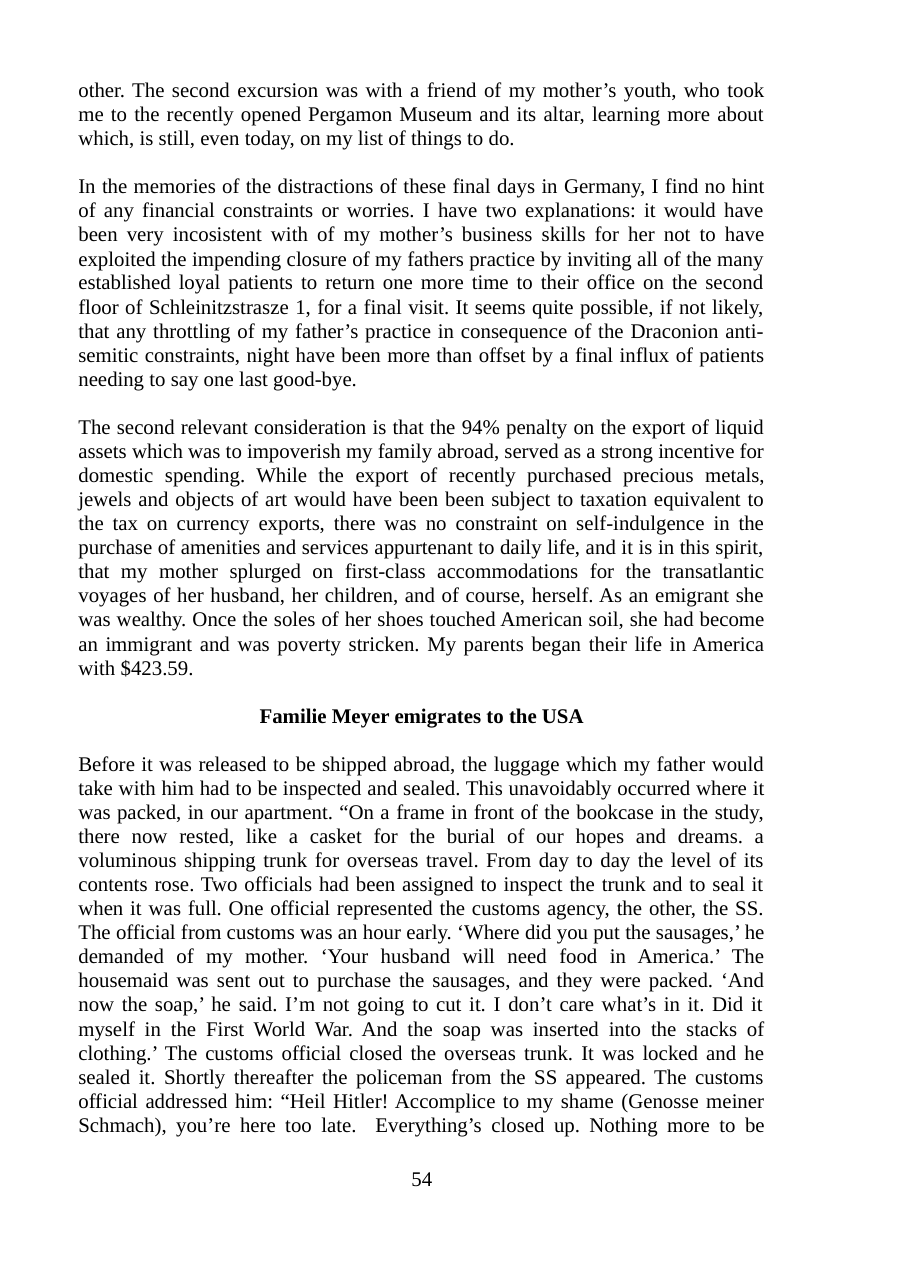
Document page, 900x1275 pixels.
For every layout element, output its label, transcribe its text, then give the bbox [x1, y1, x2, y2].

text other. The second excursion was with a friend of my mother’s youth, who took me to the recently opened Pergamon Museum and its altar, learning more about which, is still, even today, on my list of things to do. [78, 78, 765, 150]
text Before it was released to be shipped abroad, the luggage which my father would take with him had to be inspected and sealed. This unavoidably occurred where it was packed, in our apartment. “On a frame in front of the bookcase in the study, there now rested, like a casket for the burial of our hopes and dreams. a voluminous shipping trunk for overseas travel. From day to day the level of its contents rose. Two officials had been assigned to inspect the trunk and to seal it when it was full. One official represented the customs agency, the other, the SS. The official from customs was an hour early. ‘Where did you put the sausages,’ he demanded of my mother. ‘Your husband will need food in America.’ The housemaid was sent out to purchase the sausages, and they were packed. ‘And now the soap,’ he said. I’m not going to cut it. I don’t care what’s in it. Did it myself in the First World War. And the soap was inserted into the stacks of clothing.’ The customs official closed the overseas trunk. It was locked and he sealed it. Shortly thereafter the policeman from the SS appeared. The customs official addressed him: “Heil Hitler! Accomplice to my shame (Genosse meiner Schmach), you’re here too late. Everything’s closed up. Nothing more to be [78, 752, 765, 1137]
text Familie Meyer emigrates to the USA [78, 704, 765, 728]
text In the memories of the distractions of these final days in Germany, I find no hint of any financial constraints or worries. I have two explanations: it would have been very incosistent with of my mother’s business skills for her not to have exploited the impending closure of my fathers practice by inviting all of the many established loyal patients to return one more time to their office on the second floor of Schleinitzstrasze 1, for a final visit. It seems quite possible, if not likely, that any throttling of my father’s practice in consequence of the Draconion anti-semitic constraints, night have been more than offset by a final influx of patients needing to say one last good-bye. [78, 174, 765, 391]
text The second relevant consideration is that the 94% penalty on the export of liquid assets which was to impoverish my family abroad, served as a strong incentive for domestic spending. While the export of recently purchased precious metals, jewels and objects of art would have been been subject to taxation equivalent to the tax on currency exports, there was no constraint on self-indulgence in the purchase of amenities and services appurtenant to daily life, and it is in this spirit, that my mother splurged on first-class accommodations for the transatlantic voyages of her husband, her children, and of course, herself. As an emigrant she was wealthy. Once the soles of her shoes touched American soil, she had become an immigrant and was poverty stricken. My parents began their life in America with $423.59. [78, 415, 765, 679]
